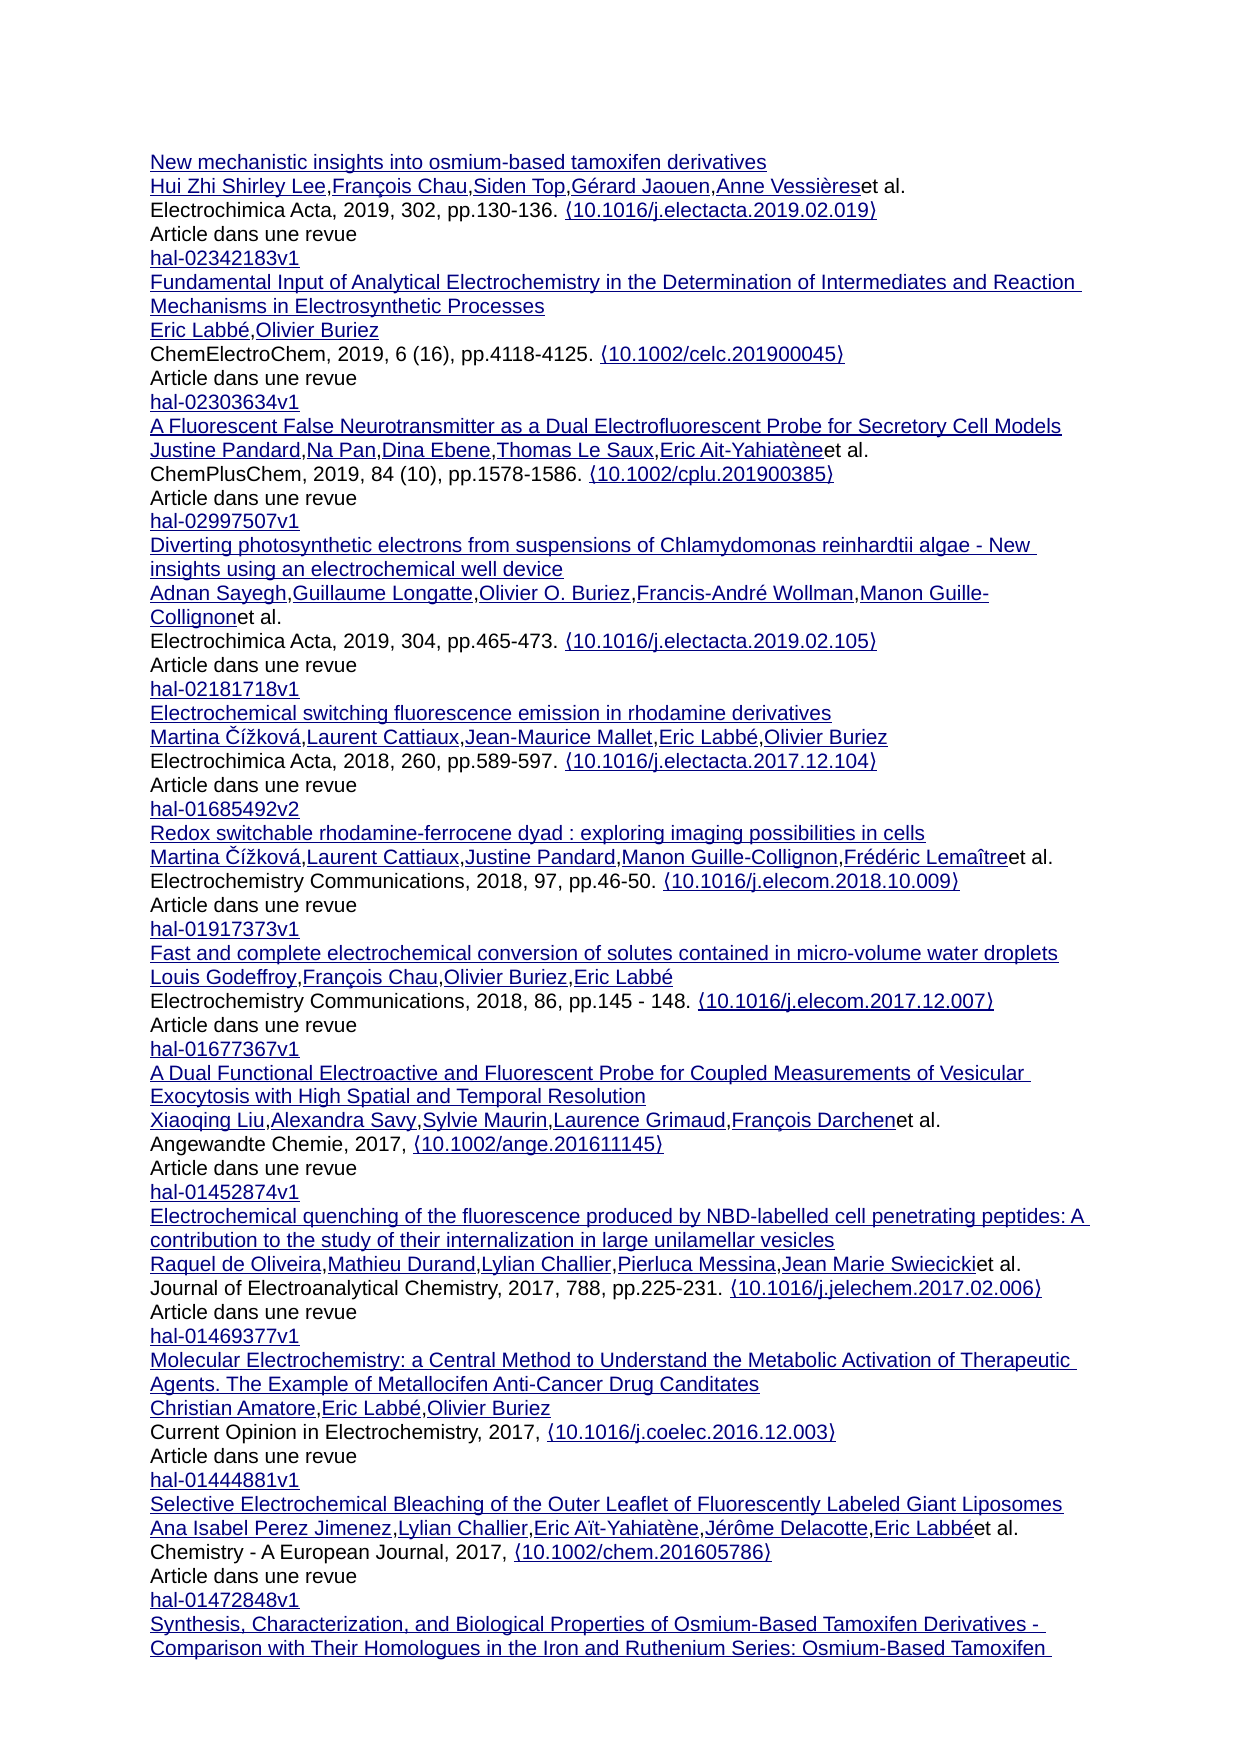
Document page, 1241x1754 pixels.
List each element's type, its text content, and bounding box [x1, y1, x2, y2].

table_cell Fundamental Input of Analytical Electrochemistry in the Determination of Intermediates and Reaction Mechanisms in Electrosynthetic Processes Eric Labbé,Olivier Buriez ChemElectroChem, 2019, 6 (16), pp.4118-4125. ⟨10.1002/celc.201900045⟩ Article dans une revue hal-02303634v1 [150, 270, 1090, 413]
table_cell A Dual Functional Electroactive and Fluorescent Probe for Coupled Measurements of Vesicular Exocytosis with High Spatial and Temporal Resolution Xiaoqing Liu,Alexandra Savy,Sylvie Maurin,Laurence Grimaud,François Darchenet al. Angewandte Chemie, 2017, ⟨10.1002/ange.201611145⟩ Article dans une revue hal-01452874v1 [150, 1060, 1090, 1204]
table_cell Selective Electrochemical Bleaching of the Outer Leaflet of Fluorescently Labeled Giant Liposomes Ana Isabel Perez Jimenez,Lylian Challier,Eric Aït-Yahiatène,Jérôme Delacotte,Eric Labbéet al. Chemistry - A European Journal, 2017, ⟨10.1002/chem.201605786⟩ Article dans une revue hal-01472848v1 [150, 1492, 1090, 1611]
table_cell Electrochemical quenching of the fluorescence produced by NBD-labelled cell penetrating peptides: A [150, 1204, 1090, 1225]
table_cell contribution to the study of their internalization in large unilamellar vesicles Raquel de Oliveira,Mathieu Durand,Lylian Challier,Pierluca Messina,Jean Marie Swiecickiet al. Journal of Electroanalytical Chemistry, 2017, 788, pp.225-231. ⟨10.1016/j.jelechem.2017.02.006⟩ Article dans une revue hal-01469377v1 [150, 1226, 1090, 1348]
table_cell Electrochemical switching fluorescence emission in rhodamine derivatives Martina Čížková,Laurent Cattiaux,Jean-Maurice Mallet,Eric Labbé,Olivier Buriez Electrochimica Acta, 2018, 260, pp.589-597. ⟨10.1016/j.electacta.2017.12.104⟩ Article dans une revue hal-01685492v2 [150, 701, 1090, 821]
table_cell Fast and complete electrochemical conversion of solutes contained in micro-volume water droplets Louis Godeffroy,François Chau,Olivier Buriez,Eric Labbé Electrochemistry Communications, 2018, 86, pp.145 - 148. ⟨10.1016/j.elecom.2017.12.007⟩ Article dans une revue hal-01677367v1 [150, 941, 1090, 1060]
table_cell Redox switchable rhodamine-ferrocene dyad : exploring imaging possibilities in cells Martina Čížková,Laurent Cattiaux,Justine Pandard,Manon Guille-Collignon,Frédéric Lemaîtreet al. Electrochemistry Communications, 2018, 97, pp.46-50. ⟨10.1016/j.elecom.2018.10.009⟩ Article dans une revue hal-01917373v1 [150, 821, 1090, 941]
table_cell A Fluorescent False Neurotransmitter as a Dual Electrofluorescent Probe for Secretory Cell Models Justine Pandard,Na Pan,Dina Ebene,Thomas Le Saux,Eric Ait-Yahiatèneet al. ChemPlusChem, 2019, 84 (10), pp.1578-1586. ⟨10.1002/cplu.201900385⟩ Article dans une revue hal-02997507v1 [150, 414, 1090, 533]
table_cell New mechanistic insights into osmium-based tamoxifen derivatives Hui Zhi Shirley Lee,François Chau,Siden Top,Gérard Jaouen,Anne Vessièreset al. Electrochimica Acta, 2019, 302, pp.130-136. ⟨10.1016/j.electacta.2019.02.019⟩ Article dans une revue hal-02342183v1 [150, 150, 1090, 270]
table_cell Diverting photosynthetic electrons from suspensions of Chlamydomonas reinhardtii algae - New insights using an electrochemical well device Adnan Sayegh,Guillaume Longatte,Olivier O. Buriez,Francis-André Wollman,Manon Guille-Collignonet al. Electrochimica Acta, 2019, 304, pp.465-473. ⟨10.1016/j.electacta.2019.02.105⟩ Article dans une revue hal-02181718v1 [150, 533, 1090, 701]
table_cell Molecular Electrochemistry: a Central Method to Understand the Metabolic Activation of Therapeutic Agents. The Example of Metallocifen Anti-Cancer Drug Canditates Christian Amatore,Eric Labbé,Olivier Buriez Current Opinion in Electrochemistry, 2017, ⟨10.1016/j.coelec.2016.12.003⟩ Article dans une revue hal-01444881v1 [150, 1348, 1090, 1492]
table_cell Synthesis, Characterization, and Biological Properties of Osmium-Based Tamoxifen Derivatives - Comparison with Their Homologues in the Iron and Ruthenium Series: Osmium-Based Tamoxifen [150, 1611, 1090, 1659]
